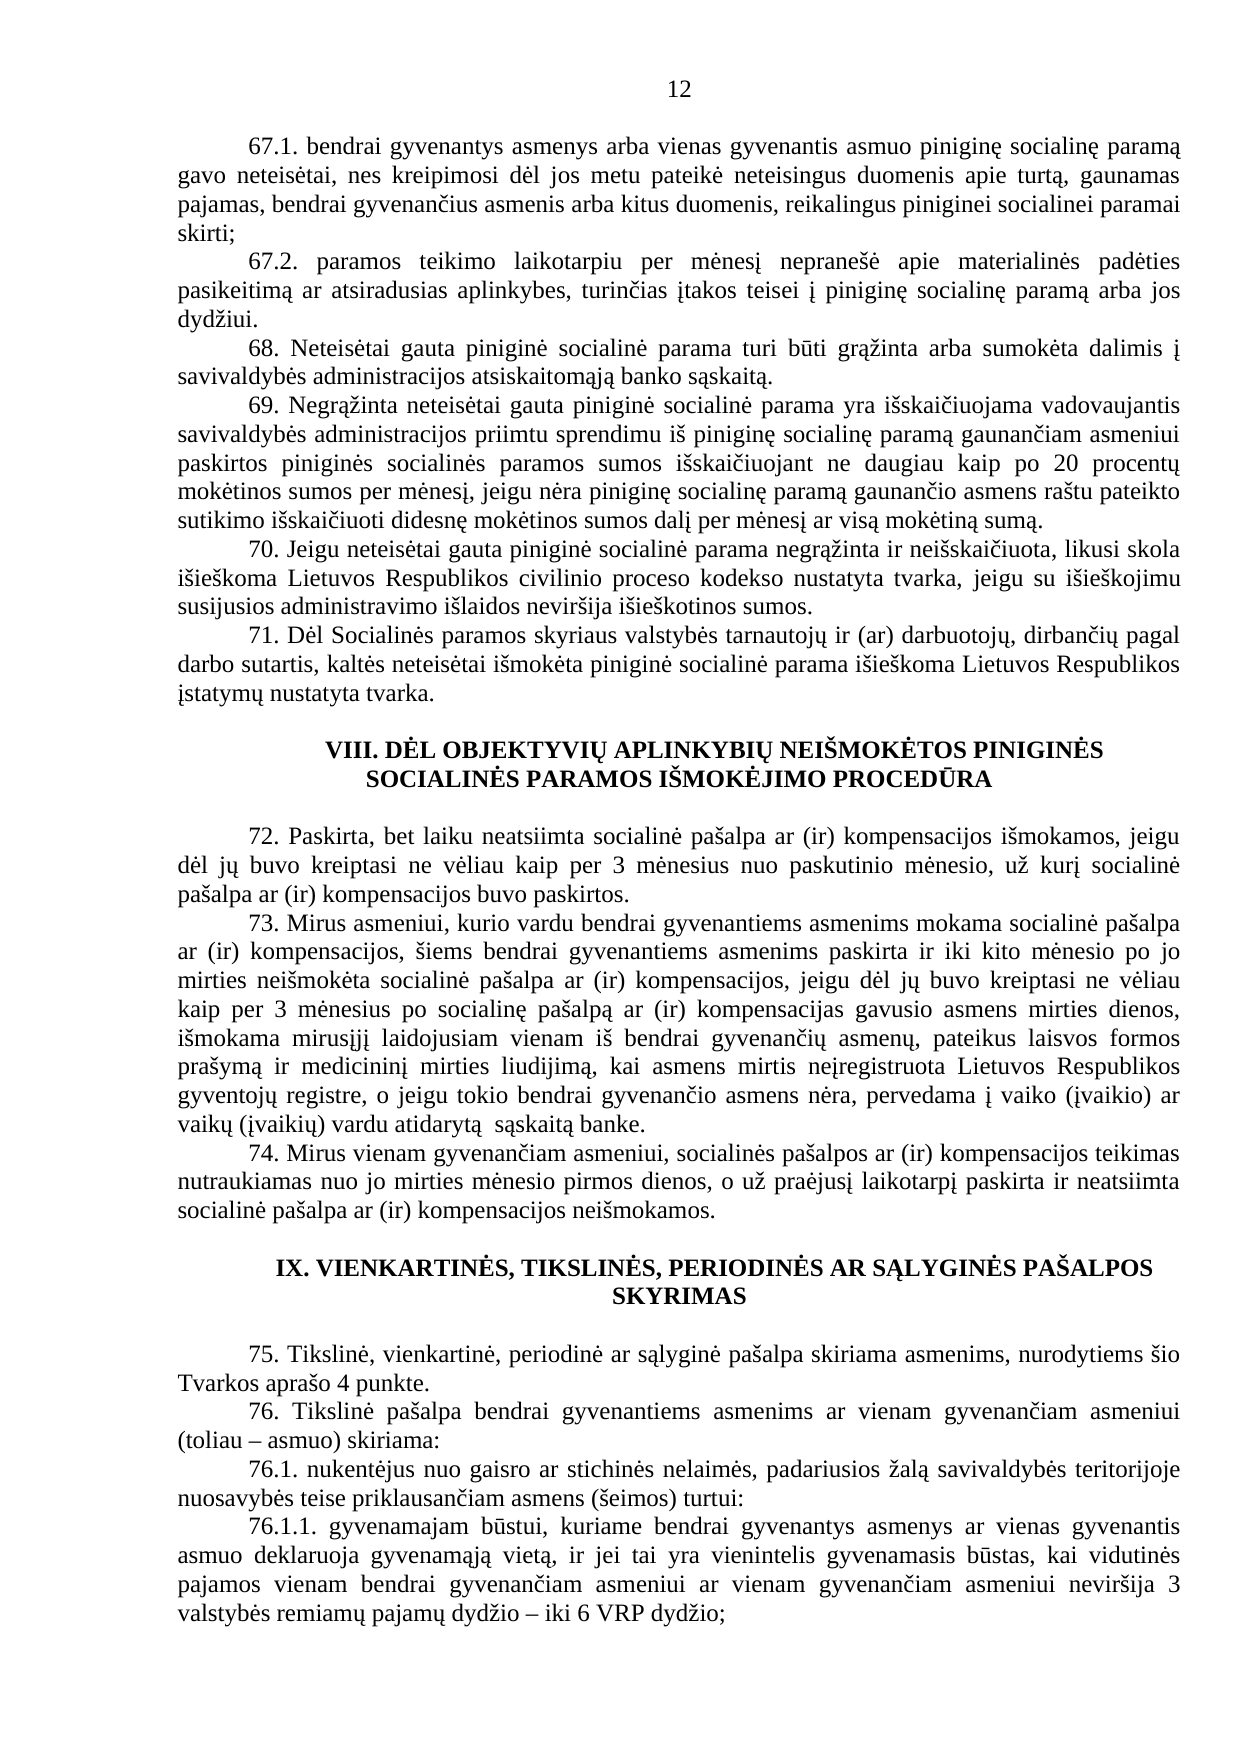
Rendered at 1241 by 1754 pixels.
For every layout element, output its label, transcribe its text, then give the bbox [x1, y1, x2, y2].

text 67.1. bendrai gyvenantys asmenys arba vienas gyvenantis asmuo piniginę socialinę paramą gavo neteisėtai, nes kreipimosi dėl jos metu pateikė neteisingus duomenis apie turtą, gaunamas pajamas, bendrai gyvenančius asmenis arba kitus duomenis, reikalingus piniginei socialinei paramai skirti; [177, 131, 1181, 246]
text 71. Dėl Socialinės paramos skyriaus valstybės tarnautojų ir (ar) darbuotojų, dirbančių pagal darbo sutartis, kaltės neteisėtai išmokėta piniginė socialinė parama išieškoma Lietuvos Respublikos įstatymų nustatyta tvarka. [177, 620, 1181, 706]
text 76.1. nukentėjus nuo gaisro ar stichinės nelaimės, padariusios žalą savivaldybės teritorijoje nuosavybės teise priklausančiam asmens (šeimos) turtui: [177, 1454, 1181, 1511]
text 73. Mirus asmeniui, kurio vardu bendrai gyvenantiems asmenims mokama socialinė pašalpa ar (ir) kompensacijos, šiems bendrai gyvenantiems asmenims paskirta ir iki kito mėnesio po jo mirties neišmokėta socialinė pašalpa ar (ir) kompensacijos, jeigu dėl jų buvo kreiptasi ne vėliau kaip per 3 mėnesius po socialinę pašalpą ar (ir) kompensacijas gavusio asmens mirties dienos, išmokama mirusįjį laidojusiam vienam iš bendrai gyvenančių asmenų, pateikus laisvos formos prašymą ir medicininį mirties liudijimą, kai asmens mirtis neįregistruota Lietuvos Respublikos gyventojų registre, o jeigu tokio bendrai gyvenančio asmens nėra, pervedama į vaiko (įvaikio) ar vaikų (įvaikių) vardu atidarytą sąskaitą banke. [177, 908, 1181, 1138]
text 67.2. paramos teikimo laikotarpiu per mėnesį nepranešė apie materialinės padėties pasikeitimą ar atsiradusias aplinkybes, turinčias įtakos teisei į piniginę socialinę paramą arba jos dydžiui. [177, 246, 1181, 333]
text 69. Negrąžinta neteisėtai gauta piniginė socialinė parama yra išskaičiuojama vadovaujantis savivaldybės administracijos priimtu sprendimu iš piniginę socialinę paramą gaunančiam asmeniui paskirtos piniginės socialinės paramos sumos išskaičiuojant ne daugiau kaip po 20 procentų mokėtinos sumos per mėnesį, jeigu nėra piniginę socialinę paramą gaunančio asmens raštu pateikto sutikimo išskaičiuoti didesnę mokėtinos sumos dalį per mėnesį ar visą mokėtiną sumą. [177, 390, 1181, 534]
text 76. Tikslinė pašalpa bendrai gyvenantiems asmenims ar vienam gyvenančiam asmeniui (toliau – asmuo) skiriama: [177, 1396, 1181, 1454]
text IX. VIENKARTINĖS, TIKSLINĖS, PERIODINĖS AR SĄLYGINĖS PAŠALPOS SKYRIMAS [177, 1253, 1181, 1310]
text VIII. DĖL OBJEKTYVIŲ APLINKYBIŲ NEIŠMOKĖTOS PINIGINĖS SOCIALINĖS PARAMOS IŠMOKĖJIMO PROCEDŪRA [177, 735, 1181, 793]
text 72. Paskirta, bet laiku neatsiimta socialinė pašalpa ar (ir) kompensacijos išmokamos, jeigu dėl jų buvo kreiptasi ne vėliau kaip per 3 mėnesius nuo paskutinio mėnesio, už kurį socialinė pašalpa ar (ir) kompensacijos buvo paskirtos. [177, 821, 1181, 908]
text 68. Neteisėtai gauta piniginė socialinė parama turi būti grąžinta arba sumokėta dalimis į savivaldybės administracijos atsiskaitomąją banko sąskaitą. [177, 333, 1181, 390]
text 70. Jeigu neteisėtai gauta piniginė socialinė parama negrąžinta ir neišskaičiuota, likusi skola išieškoma Lietuvos Respublikos civilinio proceso kodekso nustatyta tvarka, jeigu su išieškojimu susijusios administravimo išlaidos neviršija išieškotinos sumos. [177, 534, 1181, 620]
text 76.1.1. gyvenamajam būstui, kuriame bendrai gyvenantys asmenys ar vienas gyvenantis asmuo deklaruoja gyvenamąją vietą, ir jei tai yra vienintelis gyvenamasis būstas, kai vidutinės pajamos vienam bendrai gyvenančiam asmeniui ar vienam gyvenančiam asmeniui neviršija 3 valstybės remiamų pajamų dydžio – iki 6 VRP dydžio; [177, 1511, 1181, 1626]
text 74. Mirus vienam gyvenančiam asmeniui, socialinės pašalpos ar (ir) kompensacijos teikimas nutraukiamas nuo jo mirties mėnesio pirmos dienos, o už praėjusį laikotarpį paskirta ir neatsiimta socialinė pašalpa ar (ir) kompensacijos neišmokamos. [177, 1138, 1181, 1224]
text 75. Tikslinė, vienkartinė, periodinė ar sąlyginė pašalpa skiriama asmenims, nurodytiems šio Tvarkos aprašo 4 punkte. [177, 1339, 1181, 1396]
